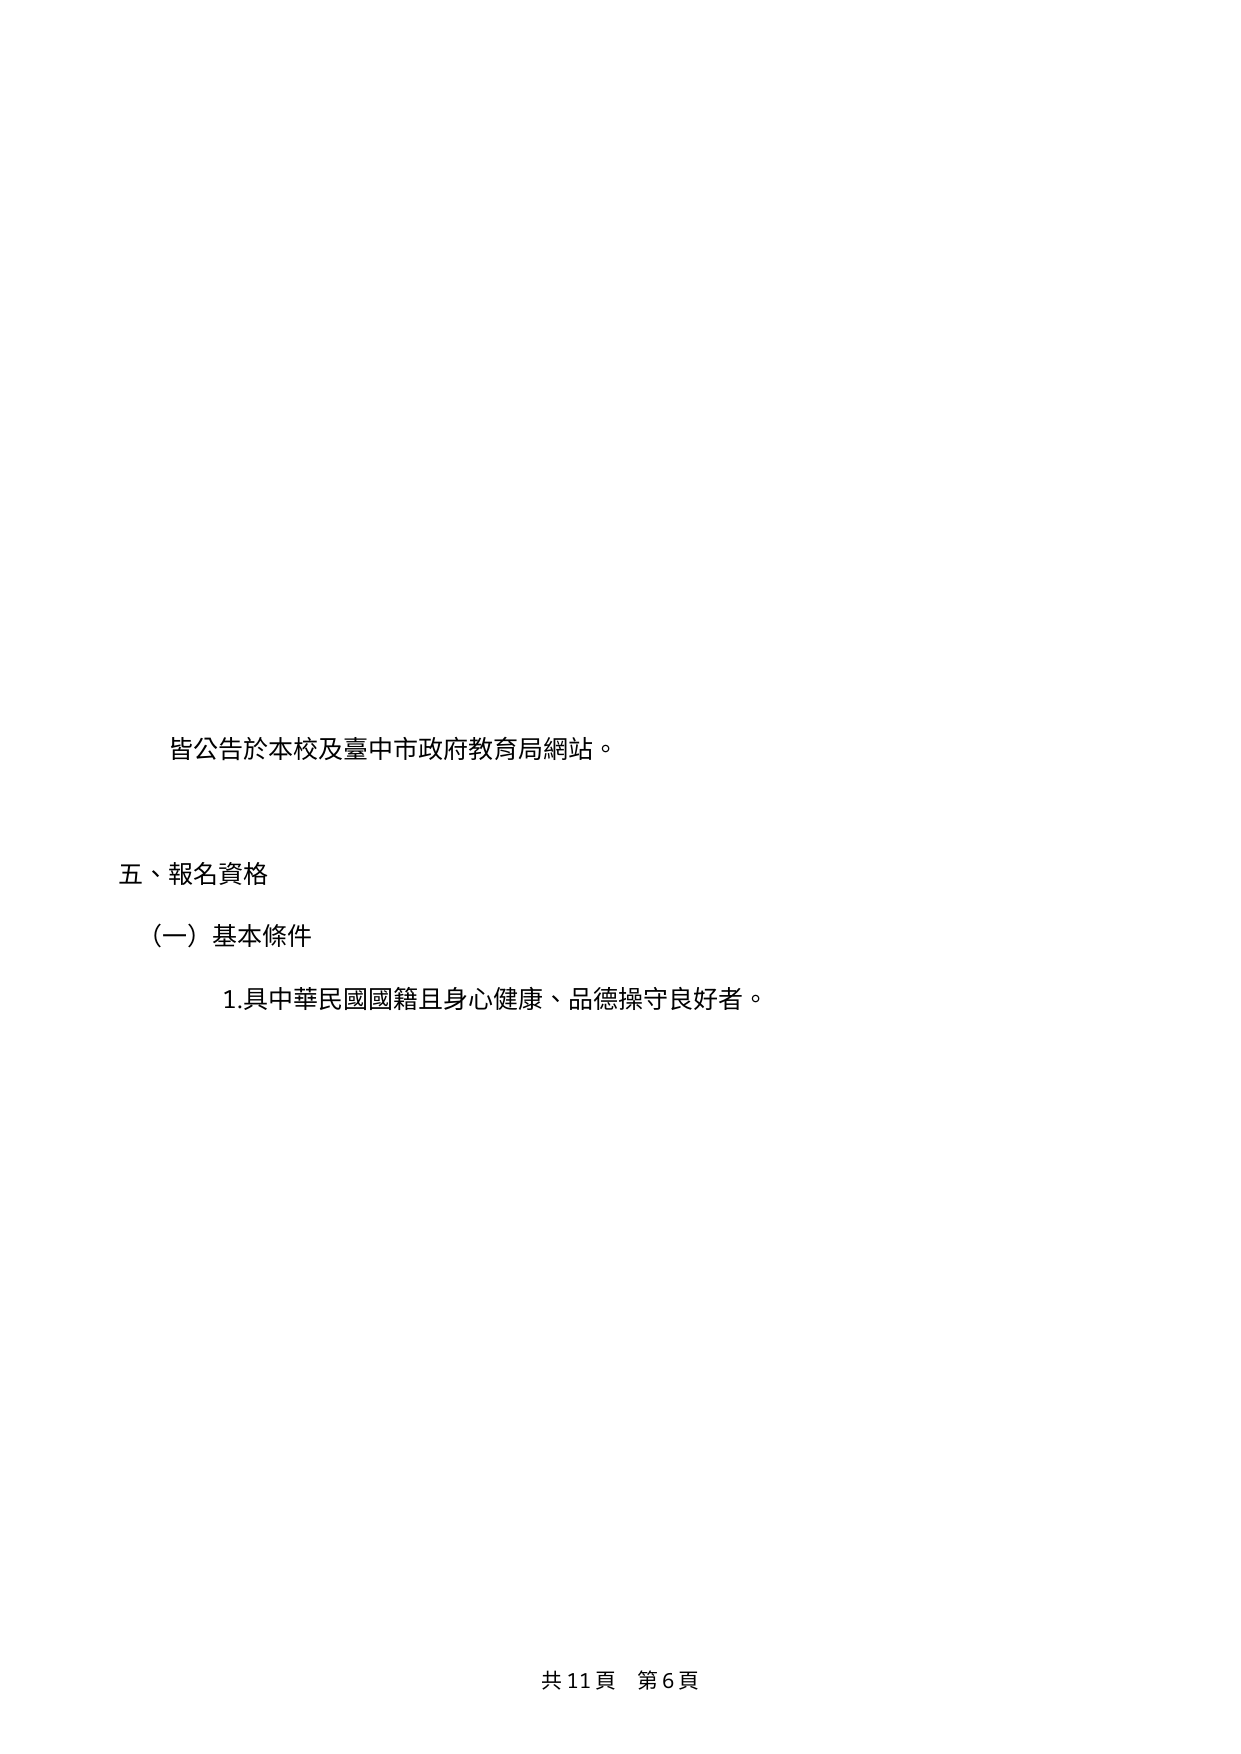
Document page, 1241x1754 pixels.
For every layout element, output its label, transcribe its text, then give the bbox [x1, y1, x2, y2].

text 四、簡章及報名表件 114年8月6日(星期三)至114年9月1日(星期一)止，逕至本校網站（網址：http://www.dyaes.tc.edu.tw/）、臺中市政府教育局（http://www.tc.edu.tw）下載。本次甄選簡章為一次公告分次招考，倘前次招考甄選未通過或無人報名或甄選未足額，續辦下階段招考。如缺額補滿，則不再進行下階段招考。各階段甄選結果相關事宜，皆公告於本校及臺中市政府教育局網站。 [118, 706, 1122, 768]
text （一）基本條件 [118, 893, 1122, 956]
text 五、報名資格 [118, 831, 1122, 893]
text 1.具中華民國國籍且身心健康、品德操守良好者。 [221, 956, 1122, 1018]
